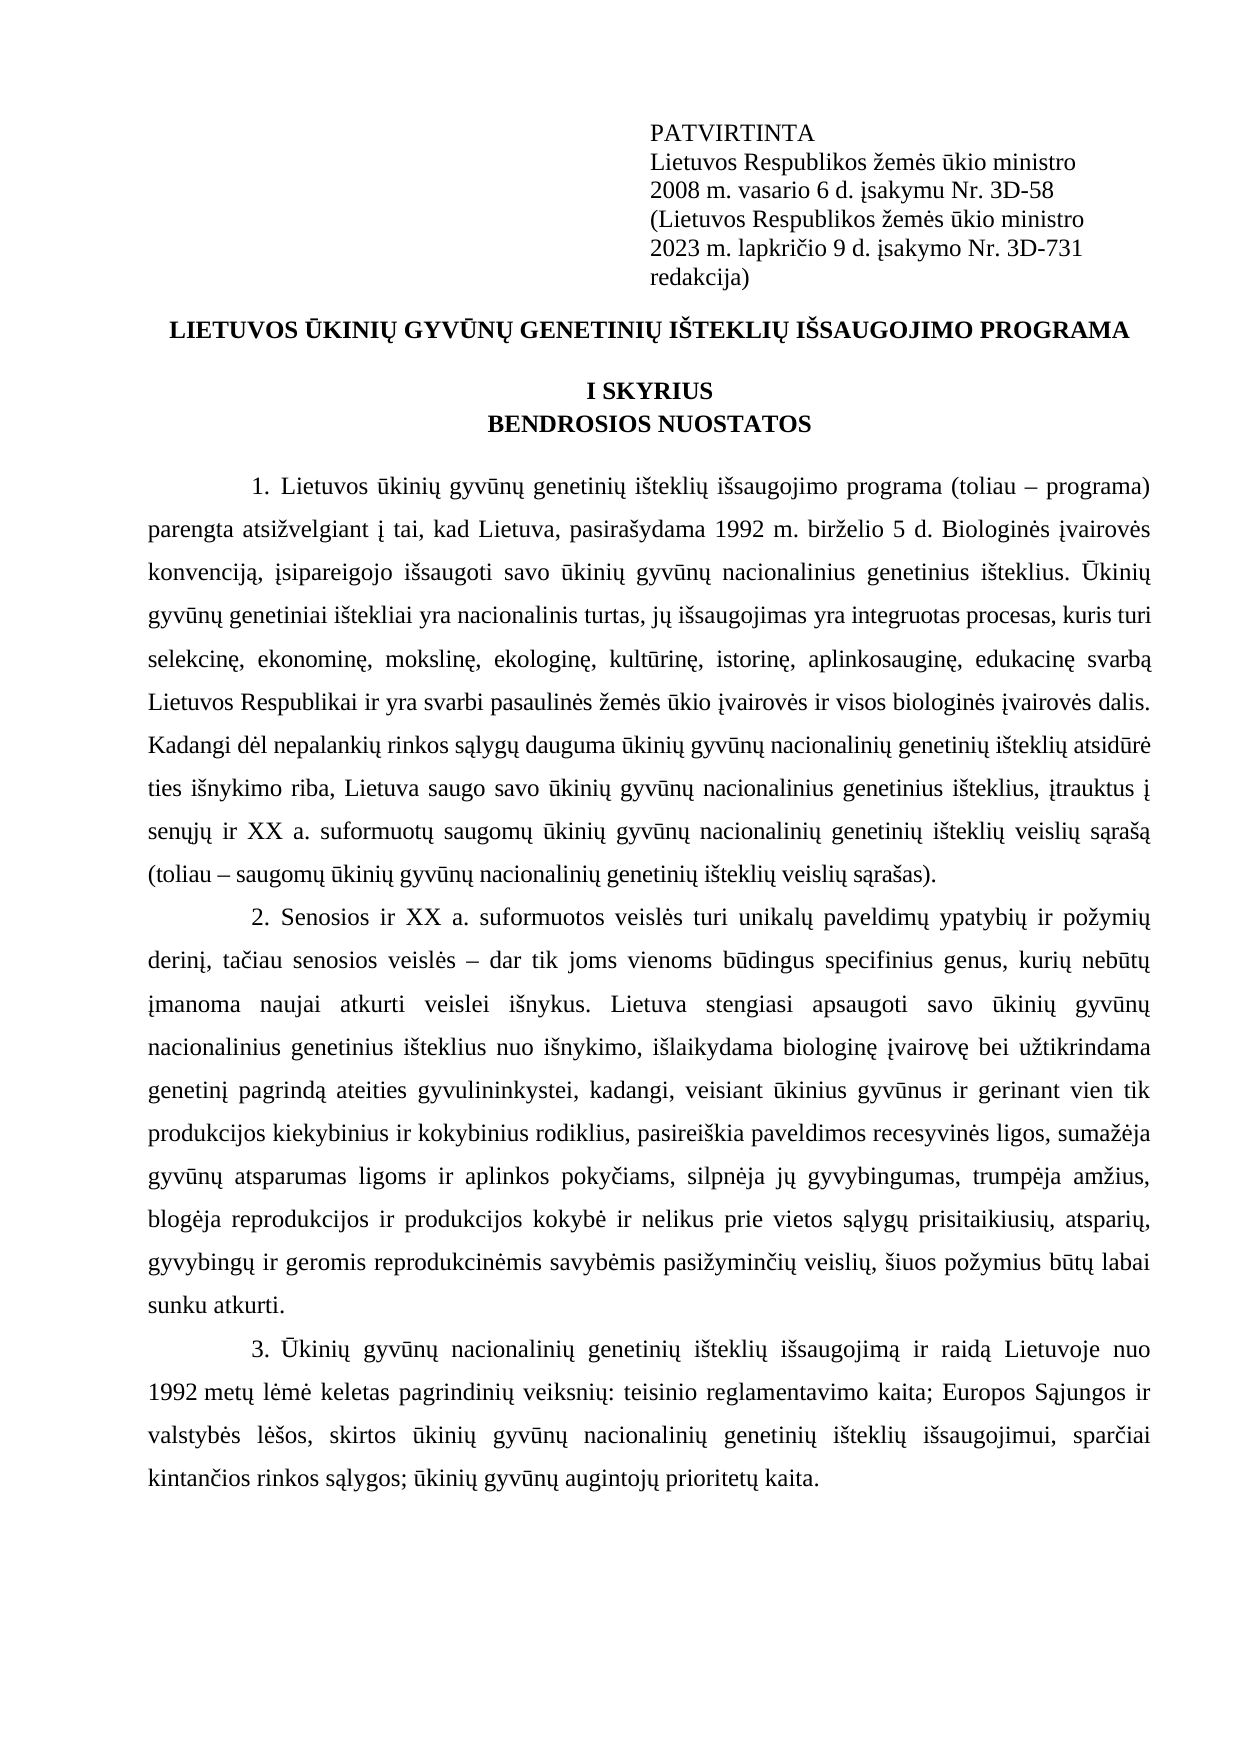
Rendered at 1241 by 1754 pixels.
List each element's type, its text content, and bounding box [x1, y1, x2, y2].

text (Lietuvos Respublikos žemės ūkio ministro [148, 204, 1152, 233]
text 1. Lietuvos ūkinių gyvūnų genetinių išteklių išsaugojimo programa (toliau – programa) parengta atsižvelgiant į tai, kad Lietuva, pasirašydama 1992 m. birželio 5 d. Biologinės įvairovės konvenciją, įsipareigojo išsaugoti savo ūkinių gyvūnų nacionalinius genetinius išteklius. Ūkinių gyvūnų genetiniai ištekliai yra nacionalinis turtas, jų išsaugojimas yra integruotas procesas, kuris turi selekcinę, ekonominę, mokslinę, ekologinę, kultūrinę, istorinę, aplinkosauginę, edukacinę svarbą Lietuvos Respublikai ir yra svarbi pasaulinės žemės ūkio įvairovės ir visos biologinės įvairovės dalis. Kadangi dėl nepalankių rinkos sąlygų dauguma ūkinių gyvūnų nacionalinių genetinių išteklių atsidūrė ties išnykimo riba, Lietuva saugo savo ūkinių gyvūnų nacionalinius genetinius išteklius, įtrauktus į senųjų ir XX a. suformuotų saugomų ūkinių gyvūnų nacionalinių genetinių išteklių veislių sąrašą (toliau – saugomų ūkinių gyvūnų nacionalinių genetinių išteklių veislių sąrašas). [148, 471, 1152, 888]
text Bendrosios nuostatos [148, 409, 1152, 438]
text Patvirtinta [148, 118, 1152, 147]
text LIETUVOS Ūkinių GYVŪNŲ GENETINIŲ IŠTEKLIŲ IŠSAUGOJIMO PROGRAMA [148, 315, 1152, 343]
text 3. Ūkinių gyvūnų nacionalinių genetinių išteklių išsaugojimą ir raidą Lietuvoje nuo 1992 metų lėmė keletas pagrindinių veiksnių: teisinio reglamentavimo kaita; Europos Sąjungos ir valstybės lėšos, skirtos ūkinių gyvūnų nacionalinių genetinių išteklių išsaugojimui, sparčiai kintančios rinkos sąlygos; ūkinių gyvūnų augintojų prioritetų kaita. [148, 1334, 1152, 1492]
text I skyrius [148, 376, 1152, 405]
text 2. Senosios ir XX a. suformuotos veislės turi unikalų paveldimų ypatybių ir požymių derinį, tačiau senosios veislės – dar tik joms vienoms būdingus specifinius genus, kurių nebūtų įmanoma naujai atkurti veislei išnykus. Lietuva stengiasi apsaugoti savo ūkinių gyvūnų nacionalinius genetinius išteklius nuo išnykimo, išlaikydama biologinę įvairovę bei užtikrindama genetinį pagrindą ateities gyvulininkystei, kadangi, veisiant ūkinius gyvūnus ir gerinant vien tik produkcijos kiekybinius ir kokybinius rodiklius, pasireiškia paveldimos recesyvinės ligos, sumažėja gyvūnų atsparumas ligoms ir aplinkos pokyčiams, silpnėja jų gyvybingumas, trumpėja amžius, blogėja reprodukcijos ir produkcijos kokybė ir nelikus prie vietos sąlygų prisitaikiusių, atsparių, gyvybingų ir geromis reprodukcinėmis savybėmis pasižyminčių veislių, šiuos požymius būtų labai sunku atkurti. [148, 902, 1152, 1319]
text Lietuvos Respublikos žemės ūkio ministro [148, 147, 1152, 176]
text 2008 m. vasario 6 d. įsakymu Nr. 3D-58 [148, 176, 1152, 204]
text 2023 m. lapkričio 9 d. įsakymo Nr. 3D-731 [148, 233, 1152, 262]
text redakcija) [148, 262, 1152, 291]
